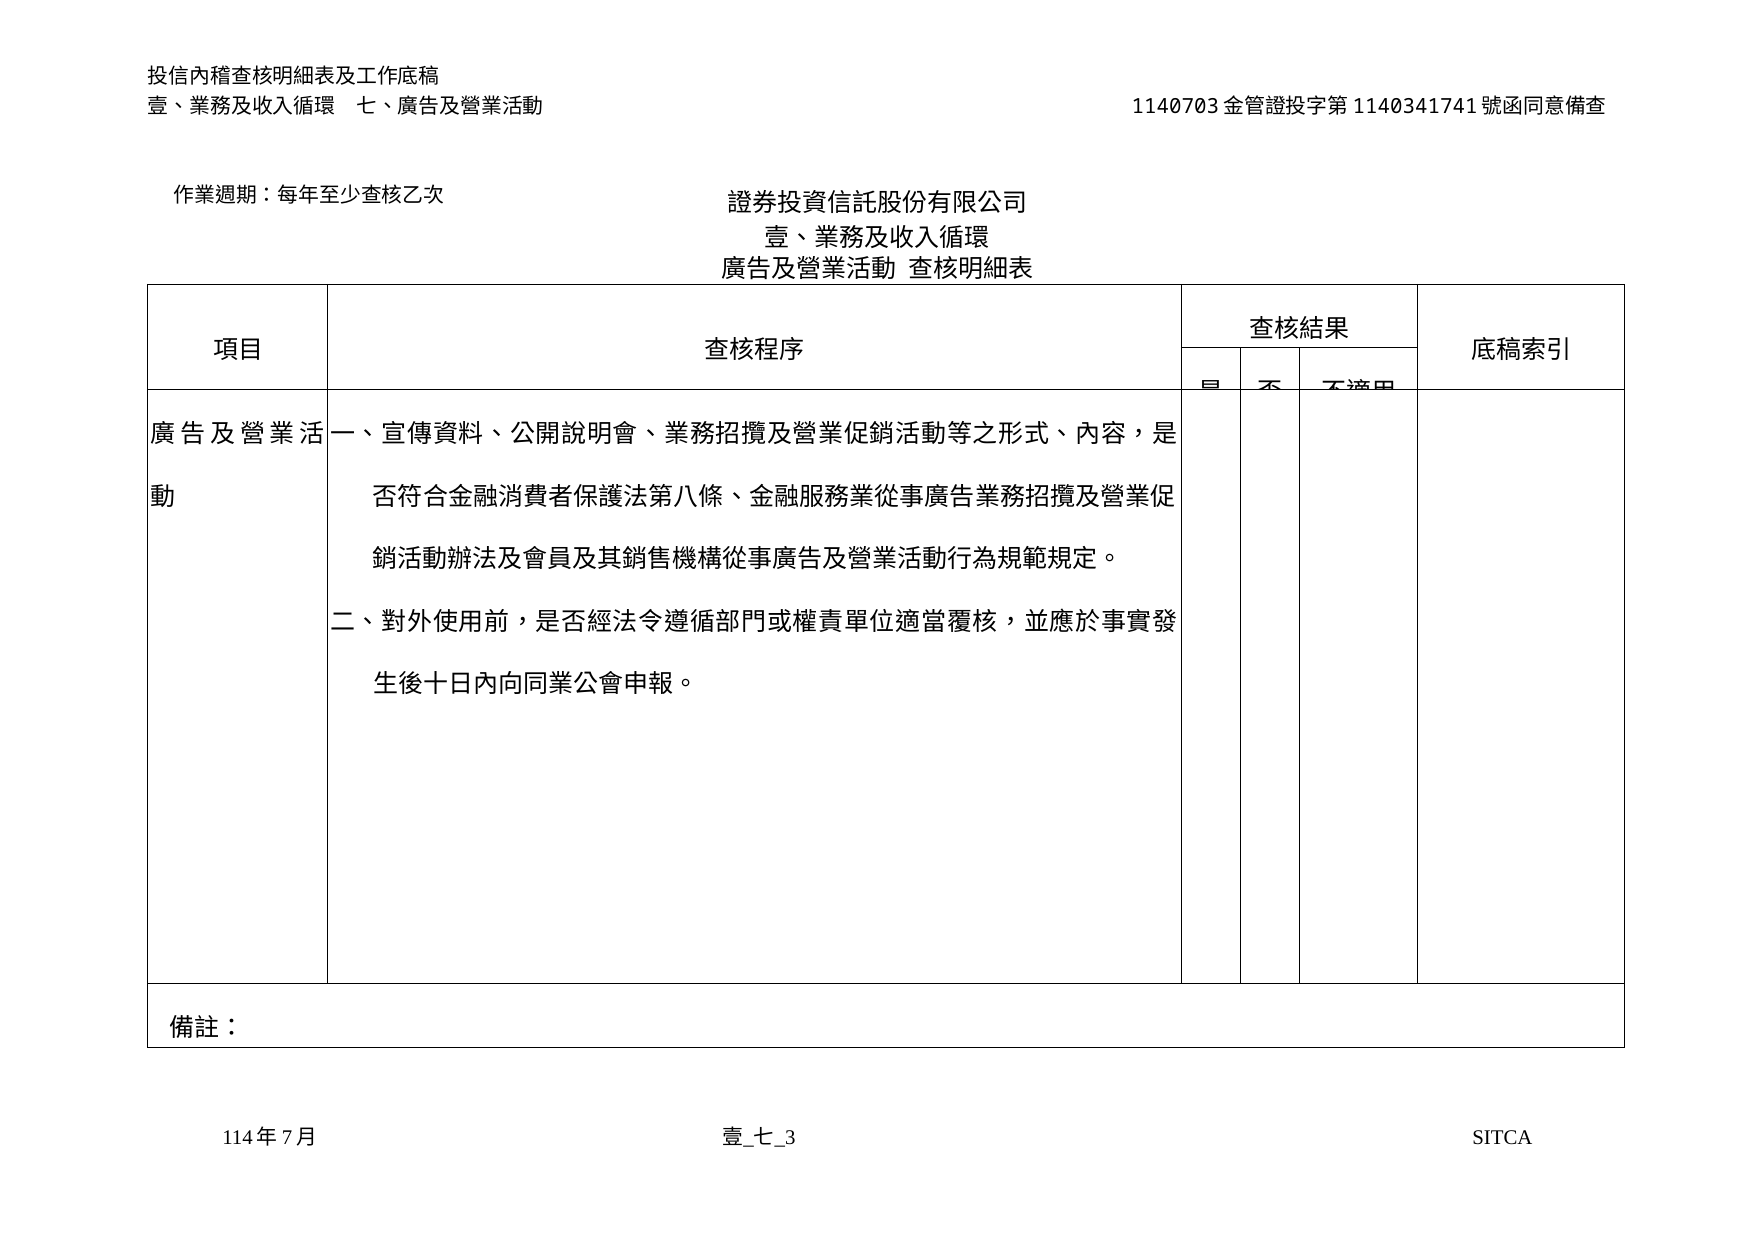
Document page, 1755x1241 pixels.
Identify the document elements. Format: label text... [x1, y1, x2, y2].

table_cell [1418, 390, 1624, 983]
table_cell 否 [1241, 348, 1299, 389]
table_cell 不適用 [1300, 348, 1417, 389]
table_cell 一、宣傳資料、公開說明會、業務招攬及營業促銷活動等之形式、內容，是否符合金融消費者保護法第八條、金融服務業從事廣告業務招攬及營業促銷活動辦法及會員及其銷售機構從事廣告及營業活動行為規範規定。 二、對外使用前，是否經法令遵循部門或權責單位適當覆核，並應於事實發生後十日內向同業公會申報。 [328, 390, 1181, 983]
table_cell [1182, 390, 1240, 983]
table_cell 備註： [148, 984, 1624, 1047]
table_cell 是 [1182, 348, 1240, 389]
text 證券投資信託股份有限公司 [148, 159, 1606, 221]
table_cell [1241, 390, 1299, 983]
table_header 查核結果 [1182, 285, 1417, 347]
table_cell [1300, 390, 1417, 983]
text 壹、業務及收入循環 [148, 221, 1606, 252]
table_header 項目 [148, 285, 327, 389]
table_header 底稿索引 [1418, 285, 1624, 389]
table_cell 廣告及營業活動 [148, 390, 327, 983]
table_header 查核程序 [328, 285, 1181, 389]
text 廣告及營業活動 查核明細表 [148, 252, 1606, 284]
